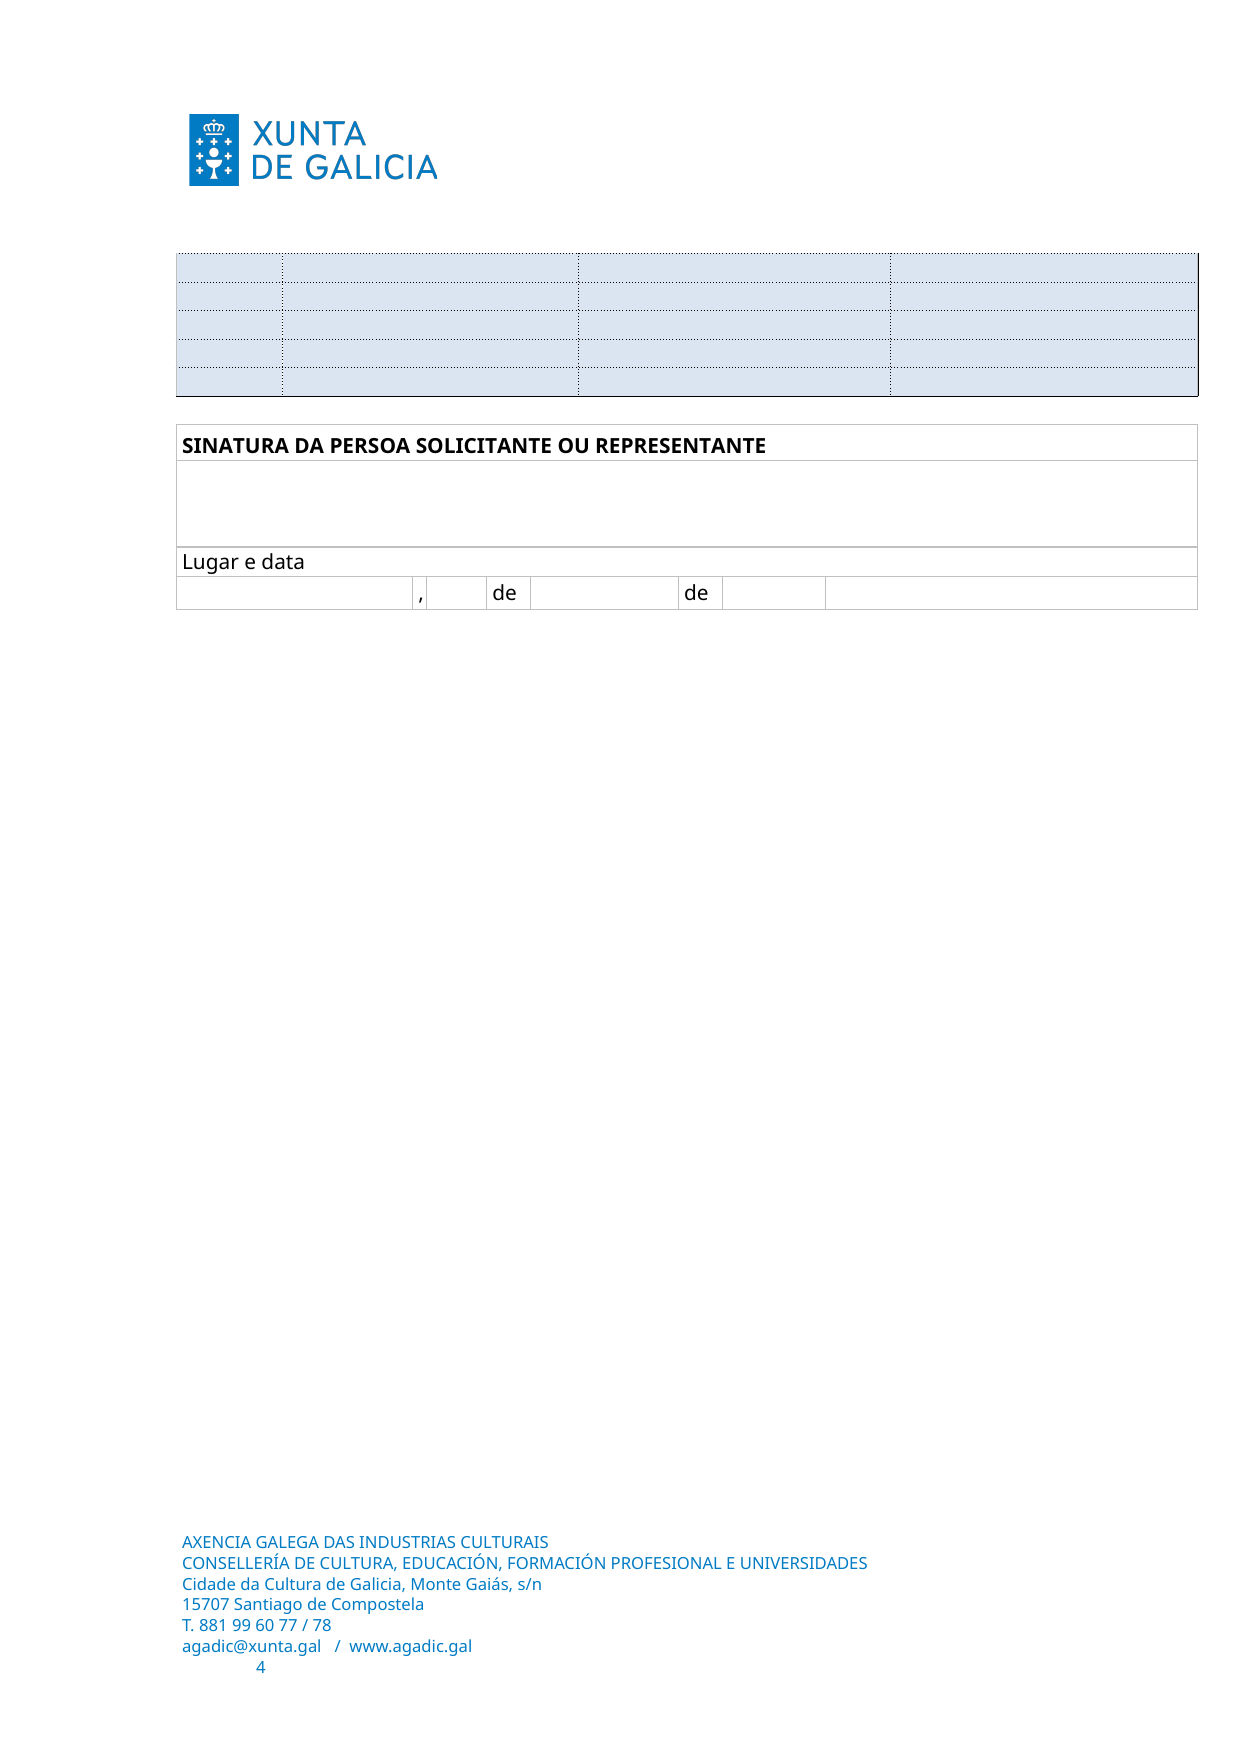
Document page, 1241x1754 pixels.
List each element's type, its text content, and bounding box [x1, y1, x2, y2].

table_cell [177, 282, 282, 310]
table_cell [578, 310, 890, 339]
table_cell [578, 339, 890, 367]
table_cell [283, 282, 578, 310]
table_cell [826, 577, 1197, 608]
table_header SINATURA DA PERSOA SOLICITANTE OU REPRESENTANTE [177, 425, 1197, 460]
table_cell Lugar e data [177, 548, 1197, 576]
table_cell de [487, 577, 530, 608]
table_cell [177, 367, 282, 396]
table_cell [283, 253, 578, 282]
table_cell [283, 339, 578, 367]
table_cell [578, 253, 890, 282]
table_cell [427, 577, 486, 608]
table_cell [890, 253, 1197, 282]
table_cell [890, 367, 1197, 396]
table_cell [177, 310, 282, 339]
table_cell [890, 310, 1197, 339]
table_cell [890, 282, 1197, 310]
table_cell [283, 367, 578, 396]
table_cell [578, 367, 890, 396]
table_cell , [413, 577, 426, 608]
table_cell [177, 461, 1197, 546]
table_cell [177, 253, 282, 282]
table_cell [723, 577, 825, 608]
picture [189, 114, 438, 186]
table_cell [177, 339, 282, 367]
table_cell [283, 310, 578, 339]
table_cell [177, 577, 412, 608]
table_cell [531, 577, 678, 608]
table_cell [578, 282, 890, 310]
table_cell de [679, 577, 722, 608]
table_cell [890, 339, 1197, 367]
